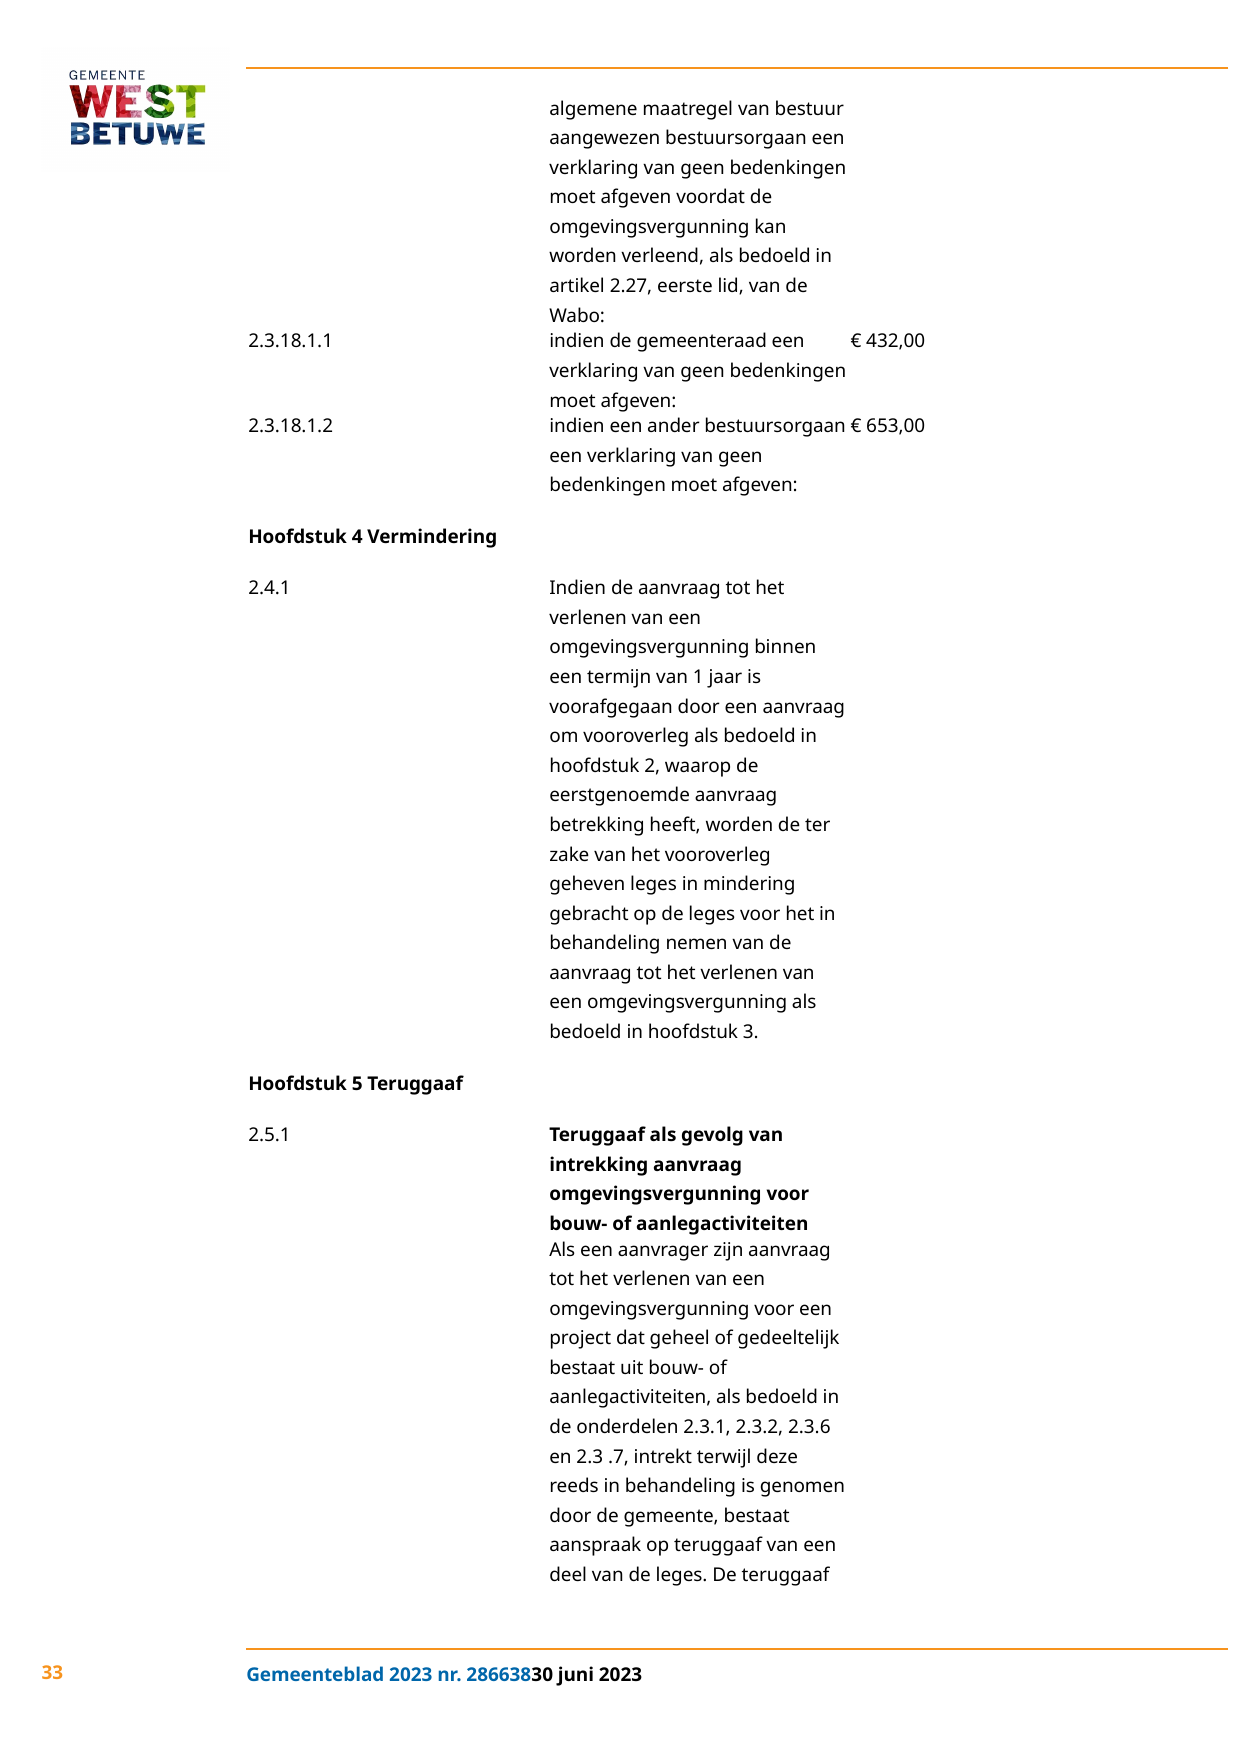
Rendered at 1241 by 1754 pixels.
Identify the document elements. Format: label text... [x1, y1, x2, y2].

table_cell [549, 498, 850, 523]
table_cell Hoofdstuk 4 Vermindering [248, 523, 850, 549]
table_cell Als een aanvrager zijn aanvraag tot het verlenen van een omgevingsvergunning voor een project dat geheel of gedeeltelijk bestaat uit bouw- of aanlegactiviteiten, als bedoeld in de onderdelen 2.3.1, 2.3.2, 2.3.6 en 2.3 .7, intrekt terwijl deze reeds in behandeling is genomen door de gemeente, bestaat aanspraak op teruggaaf van een deel van de leges. De teruggaaf [549, 1236, 850, 1587]
table_cell [850, 1236, 1152, 1587]
table_cell € 432,00 [850, 328, 1152, 412]
table_cell [850, 523, 1152, 549]
table_cell [248, 95, 549, 328]
table_cell Indien de aanvraag tot het verlenen van een omgevingsvergunning binnen een termijn van 1 jaar is voorafgegaan door een aanvraag om vooroverleg als bedoeld in hoofdstuk 2, waarop de eerstgenoemde aanvraag betrekking heeft, worden de ter zake van het vooroverleg geheven leges in mindering gebracht op de leges voor het in behandeling nemen van de aanvraag tot het verlenen van een omgevingsvergunning als bedoeld in hoofdstuk 3. [549, 575, 850, 1044]
table_cell [549, 1044, 850, 1070]
table_cell [850, 575, 1152, 1044]
table_cell Teruggaaf als gevolg van intrekking aanvraag omgevingsvergunning voor bouw- of aanlegactiviteiten [549, 1121, 850, 1236]
table_cell [248, 1236, 549, 1587]
table_cell [549, 549, 850, 574]
table_cell 2.5.1 [248, 1121, 549, 1236]
table_cell [549, 1096, 850, 1121]
table_cell [248, 1044, 549, 1070]
picture [41, 47, 231, 172]
table_cell [850, 1044, 1152, 1070]
table_cell [850, 549, 1152, 574]
table_cell € 653,00 [850, 413, 1152, 497]
table_cell [248, 549, 549, 574]
table_cell [850, 1121, 1152, 1236]
table_cell [850, 1070, 1152, 1096]
table_cell [248, 1096, 549, 1121]
table_cell [850, 95, 1152, 328]
table_cell 2.3.18.1.1 [248, 328, 549, 412]
table_cell [850, 1096, 1152, 1121]
table_cell [248, 498, 549, 523]
table_cell indien de gemeenteraad een verklaring van geen bedenkingen moet afgeven: [549, 328, 850, 412]
table_cell [850, 498, 1152, 523]
table_cell 2.4.1 [248, 575, 549, 1044]
table_cell indien een ander bestuursorgaan een verklaring van geen bedenkingen moet afgeven: [549, 413, 850, 497]
table_cell Hoofdstuk 5 Teruggaaf [248, 1070, 850, 1096]
table_cell algemene maatregel van bestuur aangewezen bestuursorgaan een verklaring van geen bedenkingen moet afgeven voordat de omgevingsvergunning kan worden verleend, als bedoeld in artikel 2.27, eerste lid, van de Wabo: [549, 95, 850, 328]
table_cell 2.3.18.1.2 [248, 413, 549, 497]
